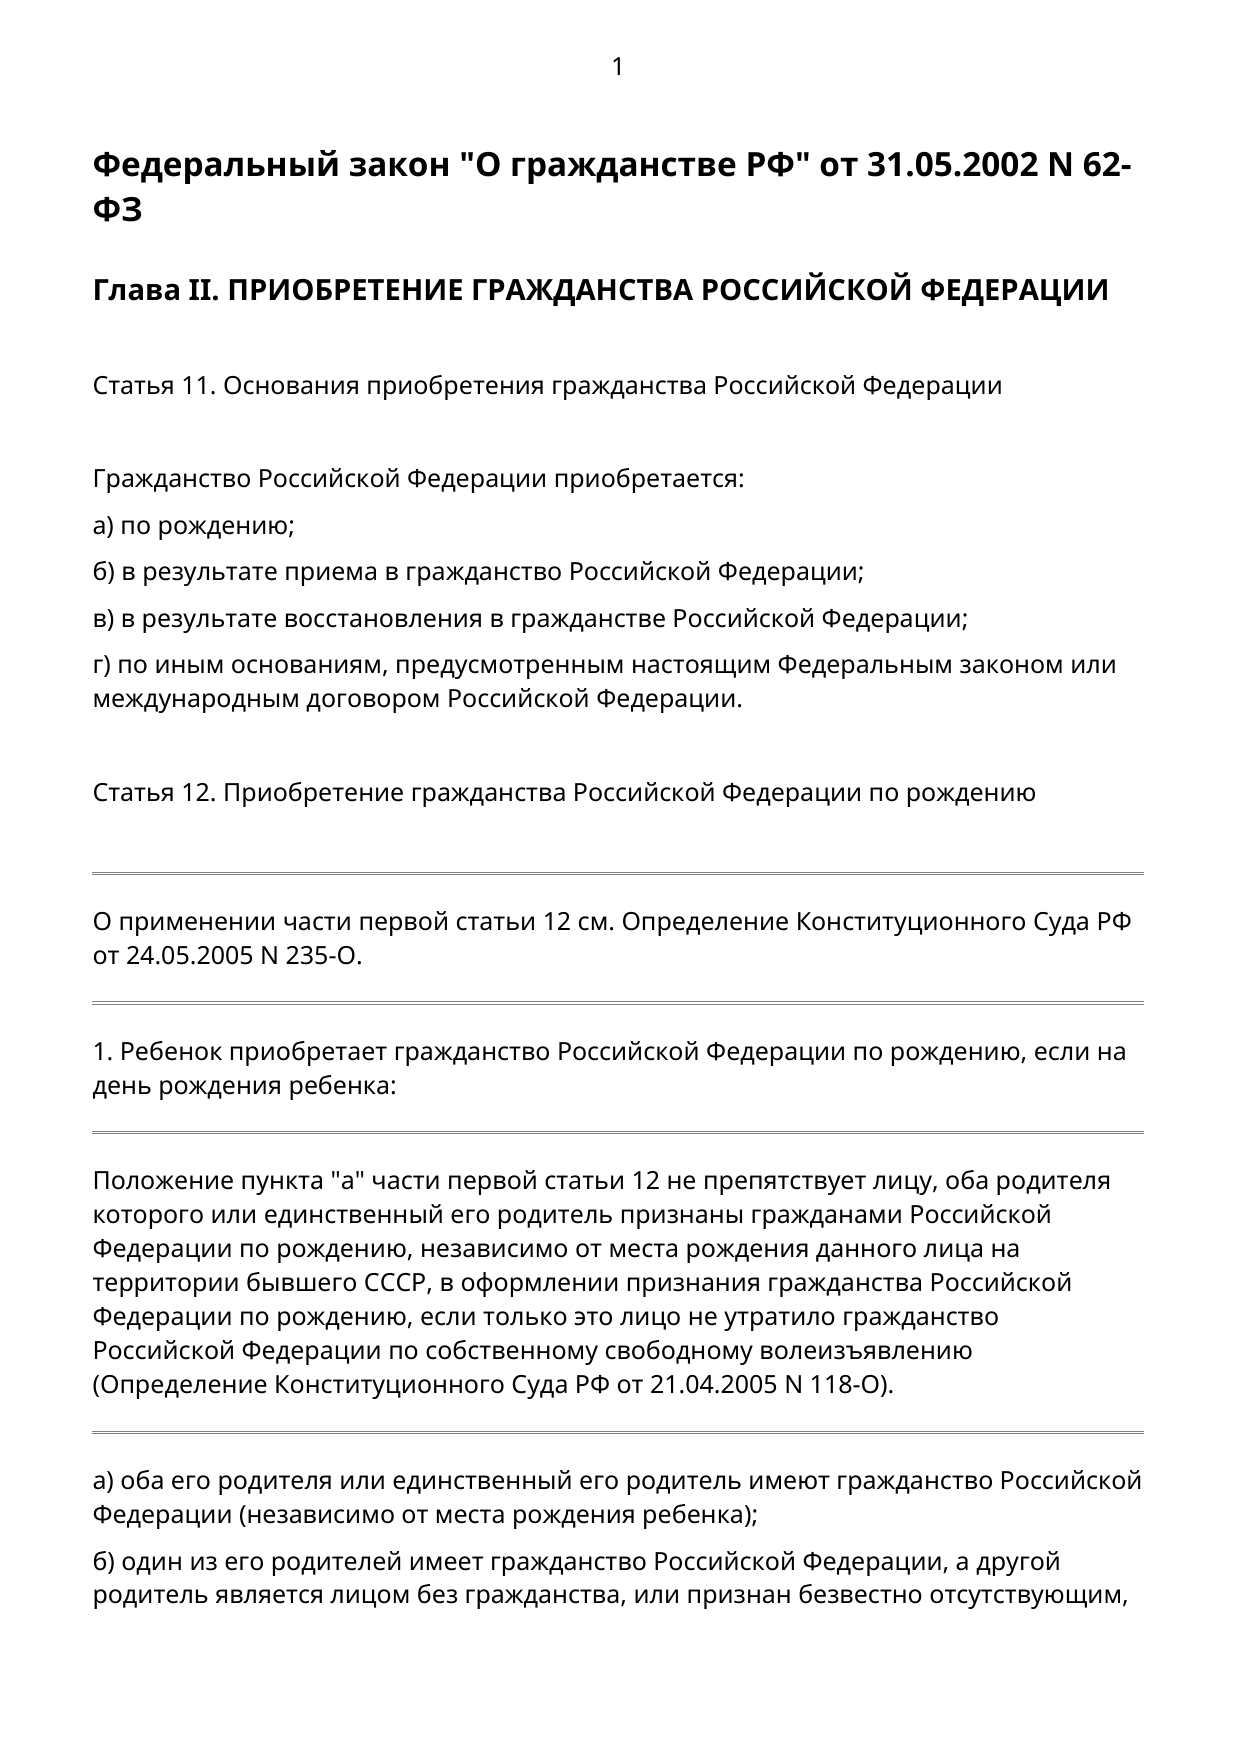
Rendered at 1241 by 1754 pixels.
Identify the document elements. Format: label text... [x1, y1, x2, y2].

text Положение пункта "а" части первой статьи 12 не препятствует лицу, оба родителя которого или единственный его родитель признаны гражданами Российской Федерации по рождению, независимо от места рождения данного лица на территории бывшего СССР, в оформлении признания гражданства Российской Федерации по рождению, если только это лицо не утратило гражданство Российской Федерации по собственному свободному волеизъявлению (Определение Конституционного Суда РФ от 21.04.2005 N 118-О). [92, 1163, 1144, 1401]
text О применении части первой статьи 12 см. Определение Конституционного Суда РФ от 24.05.2005 N 235-О. [92, 904, 1144, 972]
subtitle Федеральный закон "О гражданстве РФ" от 31.05.2002 N 62-ФЗ [92, 141, 1144, 231]
subtitle Глава II. ПРИОБРЕТЕНИЕ ГРАЖДАНСТВА РОССИЙСКОЙ ФЕДЕРАЦИИ [92, 269, 1144, 309]
text Статья 11. Основания приобретения гражданства Российской Федерации [92, 368, 1144, 402]
text Гражданство Российской Федерации приобретается: [92, 461, 1144, 495]
text б) один из его родителей имеет гражданство Российской Федерации, а другой родитель является лицом без гражданства, или признан безвестно отсутствующим, [92, 1543, 1144, 1611]
text а) оба его родителя или единственный его родитель имеют гражданство Российской Федерации (независимо от места рождения ребенка); [92, 1462, 1144, 1531]
text а) по рождению; [92, 507, 1144, 541]
text б) в результате приема в гражданство Российской Федерации; [92, 554, 1144, 588]
text Статья 12. Приобретение гражданства Российской Федерации по рождению [92, 774, 1144, 808]
text в) в результате восстановления в гражданстве Российской Федерации; [92, 601, 1144, 634]
text 1. Ребенок приобретает гражданство Российской Федерации по рождению, если на день рождения ребенка: [92, 1033, 1144, 1101]
text г) по иным основаниям, предусмотренным настоящим Федеральным законом или международным договором Российской Федерации. [92, 647, 1144, 715]
